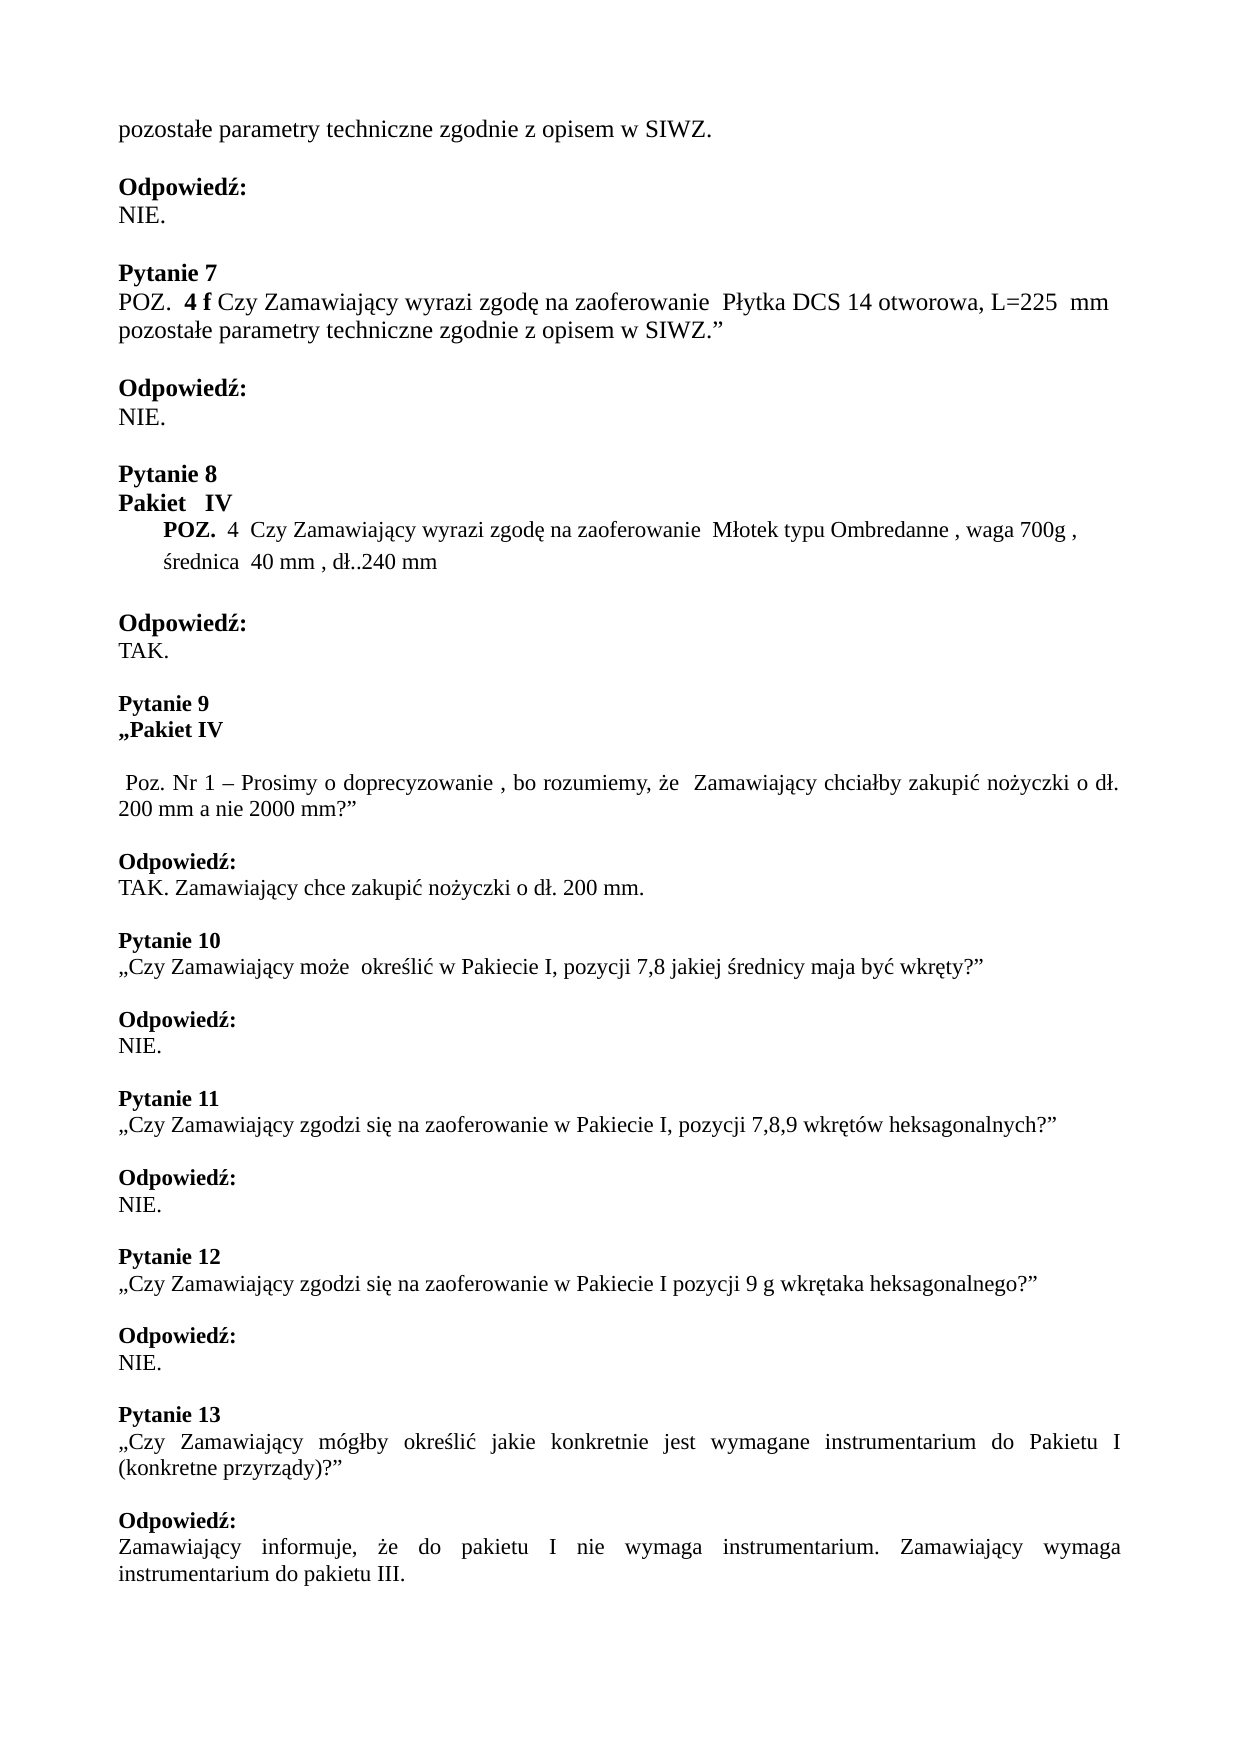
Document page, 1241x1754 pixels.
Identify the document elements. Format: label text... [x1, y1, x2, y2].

subtitle POZ. 4 Czy Zamawiający wyrazi zgodę na zaoferowanie Młotek typu Ombredanne , waga 700g , średnica 40 mm , dł..240 mm [118, 517, 1122, 574]
text Poz. Nr 1 – Prosimy o doprecyzowanie , bo rozumiemy, że Zamawiający chciałby zakupić nożyczki o dł. 200 mm a nie 2000 mm?” [118, 769, 1122, 822]
text „Czy Zamawiający może określić w Pakiecie I, pozycji 7,8 jakiej średnicy maja być wkręty?” [118, 953, 1122, 980]
text Odpowiedź: [118, 1322, 1122, 1349]
text Odpowiedź: [118, 172, 1122, 200]
text „Pakiet IV [118, 716, 1122, 743]
text NIE. [118, 1191, 1122, 1217]
text NIE. [118, 200, 1122, 229]
text TAK. Zamawiający chce zakupić nożyczki o dł. 200 mm. [118, 874, 1122, 901]
text Pytanie 8 [118, 459, 1122, 488]
text TAK. [118, 637, 1122, 663]
text Pytanie 10 [118, 927, 1122, 953]
text Odpowiedź: [118, 373, 1122, 402]
text Pytanie 12 [118, 1243, 1122, 1270]
text Odpowiedź: [118, 608, 1122, 637]
text „Czy Zamawiający mógłby określić jakie konkretnie jest wymagane instrumentarium do Pakietu I (konkretne przyrządy)?” [118, 1428, 1122, 1481]
text „Czy Zamawiający zgodzi się na zaoferowanie w Pakiecie I, pozycji 7,8,9 wkrętów heksagonalnych?” [118, 1112, 1122, 1138]
text Pytanie 7 [118, 258, 1122, 287]
text Pakiet IV [118, 488, 1122, 517]
text „Czy Zamawiający zgodzi się na zaoferowanie w Pakiecie I pozycji 9 g wkrętaka heksagonalnego?” [118, 1270, 1122, 1296]
text Pytanie 9 [118, 690, 1122, 716]
text NIE. [118, 1349, 1122, 1375]
text Zamawiający informuje, że do pakietu I nie wymaga instrumentarium. Zamawiający wymaga instrumentarium do pakietu III. [118, 1533, 1122, 1586]
text POZ. 4 f Czy Zamawiający wyrazi zgodę na zaoferowanie Płytka DCS 14 otworowa, L=225 mm pozostałe parametry techniczne zgodnie z opisem w SIWZ.” [118, 287, 1122, 344]
text Odpowiedź: [118, 848, 1122, 874]
text Pytanie 13 [118, 1401, 1122, 1428]
text Pytanie 11 [118, 1085, 1122, 1112]
text NIE. [118, 1032, 1122, 1059]
text Odpowiedź: [118, 1507, 1122, 1533]
text Odpowiedź: [118, 1006, 1122, 1032]
text pozostałe parametry techniczne zgodnie z opisem w SIWZ. [118, 114, 1122, 143]
text NIE. [118, 402, 1122, 430]
text Odpowiedź: [118, 1164, 1122, 1191]
